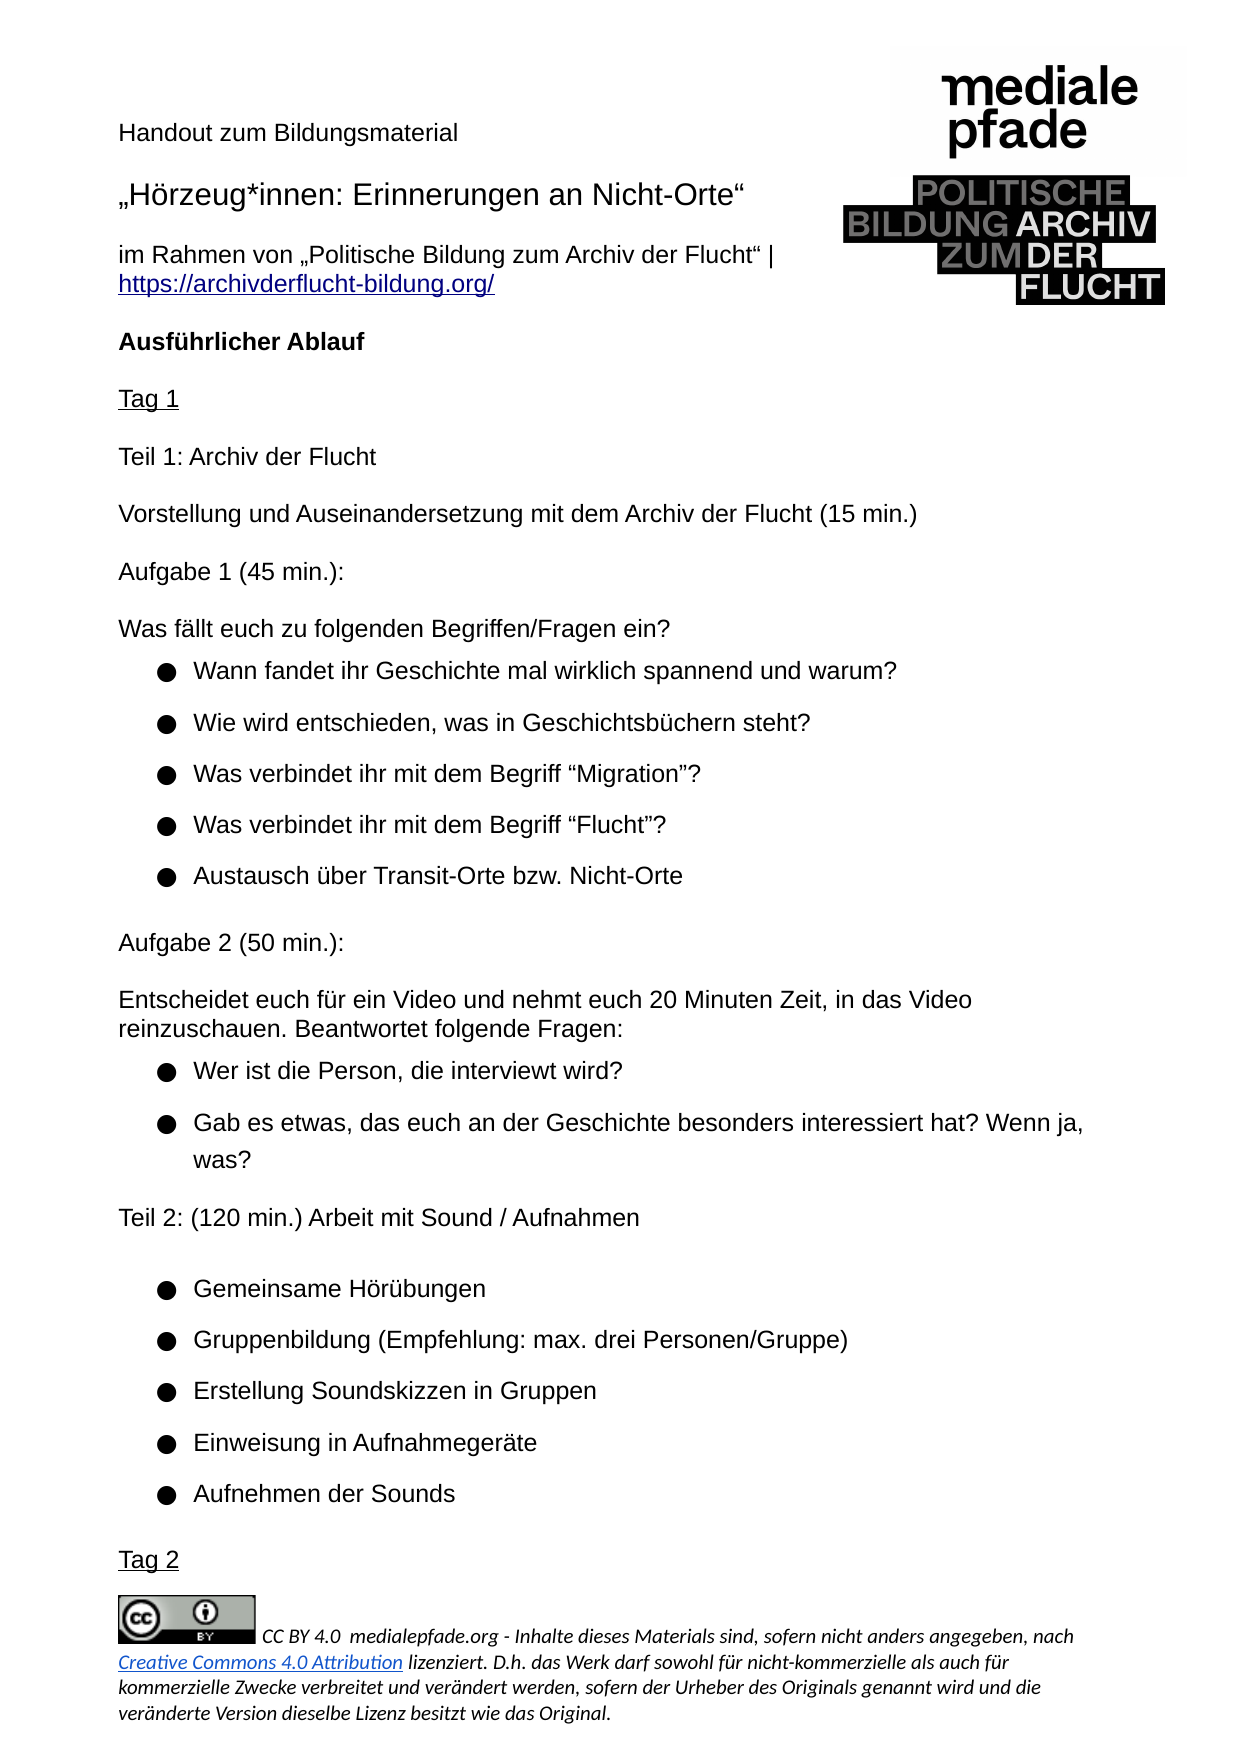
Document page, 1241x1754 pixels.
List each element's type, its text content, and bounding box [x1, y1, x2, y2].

text im Rahmen von „Politische Bildung zum Archiv der Flucht“ | [118, 240, 843, 269]
list Was verbindet ihr mit dem Begriff “Flucht”? [156, 797, 1122, 848]
text https://archivderflucht-bildung.org/ [118, 269, 843, 298]
text Aufgabe 1 (45 min.): [118, 557, 1122, 585]
text Tag 2 [118, 1545, 1122, 1574]
list Aufnehmen der Sounds [156, 1465, 1122, 1517]
list Wie wird entschieden, was in Geschichtsbüchern steht? [156, 694, 1122, 745]
text Tag 1 [118, 384, 1122, 413]
list Wann fandet ihr Geschichte mal wirklich spannend und warum? [156, 643, 1122, 694]
list Einweisung in Aufnahmegeräte [156, 1414, 1122, 1465]
list Austausch über Transit-Orte bzw. Nicht-Orte [156, 848, 1122, 899]
list Was verbindet ihr mit dem Begriff “Migration”? [156, 745, 1122, 797]
list Erstellung Soundskizzen in Gruppen [156, 1363, 1122, 1414]
text „Hörzeug*innen: Erinnerungen an Nicht-Orte“ [118, 176, 843, 212]
list Gemeinsame Hörübungen [156, 1260, 1122, 1312]
text Was fällt euch zu folgenden Begriffen/Fragen ein? [118, 614, 1122, 643]
list Wer ist die Person, die interviewt wird? [156, 1043, 1122, 1094]
text Handout zum Bildungsmaterial [118, 118, 1122, 147]
text Teil 2: (120 min.) Arbeit mit Sound / Aufnahmen [118, 1203, 1122, 1232]
list Gruppenbildung (Empfehlung: max. drei Personen/Gruppe) [156, 1312, 1122, 1363]
picture [118, 1595, 256, 1644]
text Aufgabe 2 (50 min.): [118, 928, 1122, 957]
text Vorstellung und Auseinandersetzung mit dem Archiv der Flucht (15 min.) [118, 499, 1122, 528]
text Entscheidet euch für ein Video und nehmt euch 20 Minuten Zeit, in das Video reinzuschauen. Beantwortet folgende Fragen: [118, 985, 1122, 1043]
text Teil 1: Archiv der Flucht [118, 442, 1122, 470]
text Ausführlicher Ablauf [118, 327, 1122, 355]
picture [843, 46, 1187, 305]
list Gab es etwas, das euch an der Geschichte besonders interessiert hat? Wenn ja, was? [156, 1094, 1122, 1174]
